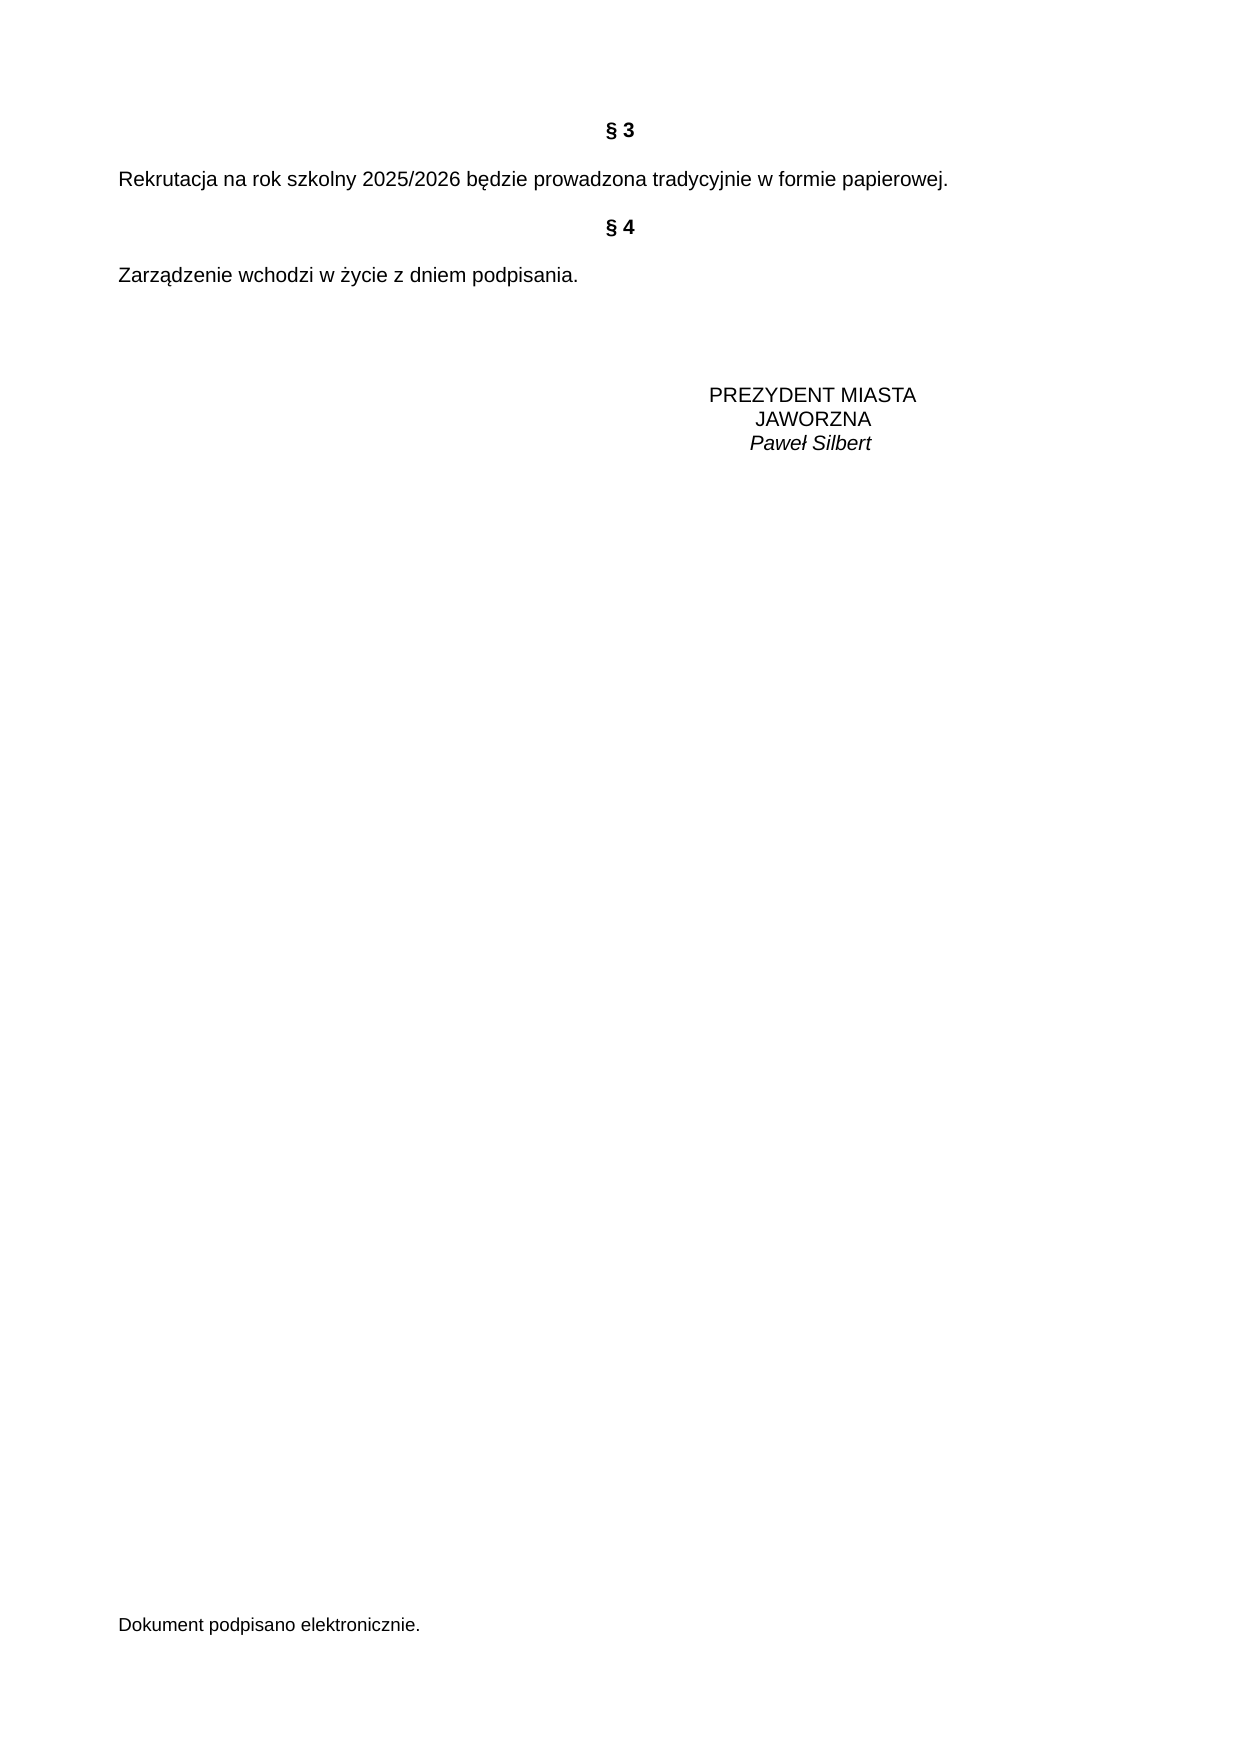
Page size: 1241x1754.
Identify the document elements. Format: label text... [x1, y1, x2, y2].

list Rekrutacja na rok szkolny 2025/2026 będzie prowadzona tradycyjnie w formie papierowej. [118, 167, 1122, 191]
text § 4 [118, 215, 1122, 239]
text § 3 [118, 118, 1122, 142]
text JAWORZNA [118, 406, 1122, 430]
text Zarządzenie wchodzi w życie z dniem podpisania. [118, 263, 1122, 287]
text Paweł Silbert [118, 430, 1122, 454]
text PREZYDENT MIASTA [118, 382, 1122, 406]
